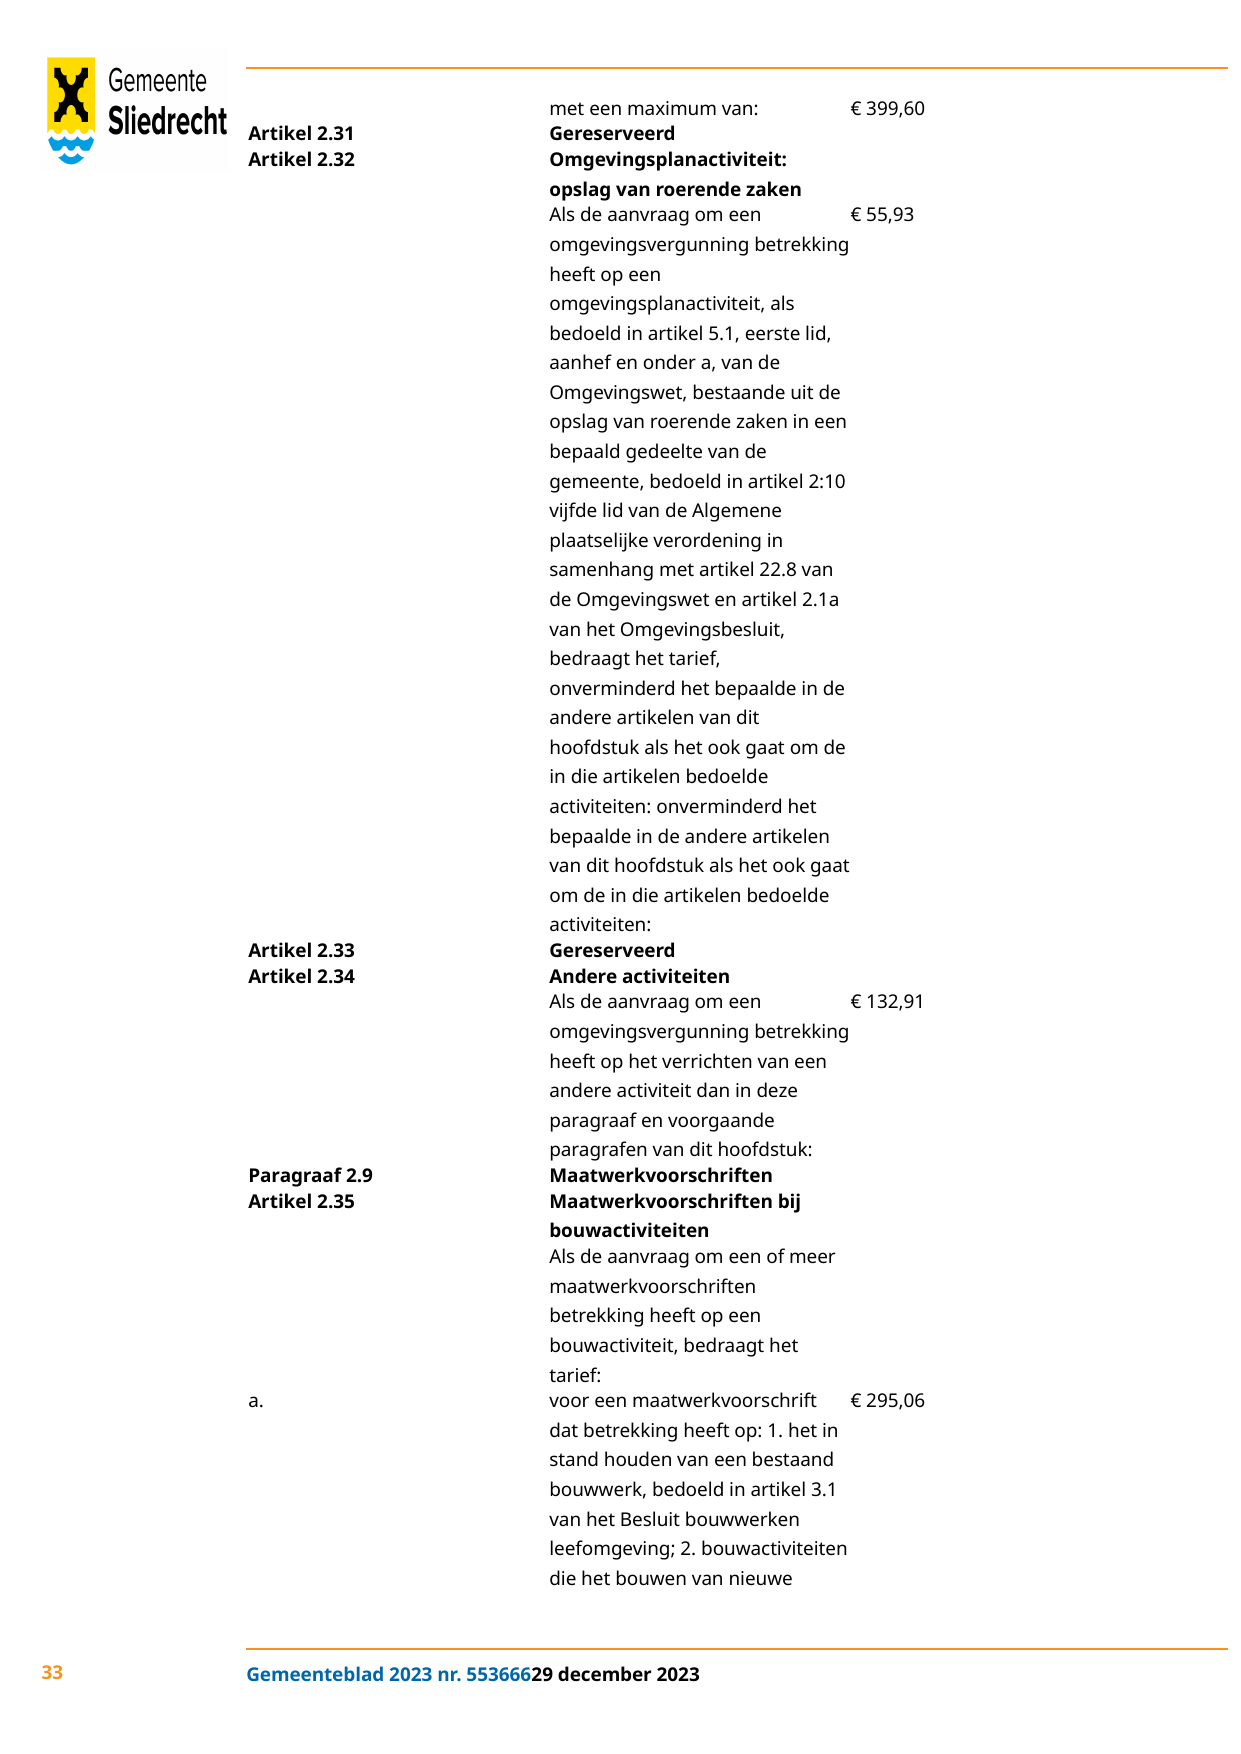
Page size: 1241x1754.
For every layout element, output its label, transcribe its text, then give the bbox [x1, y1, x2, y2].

table_cell [248, 989, 549, 1162]
table_cell Maatwerkvoorschriften [549, 1163, 850, 1188]
table_cell € 132,91 [850, 989, 1152, 1162]
table_cell Artikel 2.33 [248, 937, 549, 963]
table_cell Omgevingsplanactiviteit: opslag van roerende zaken [549, 146, 850, 202]
table_cell Als de aanvraag om een of meer maatwerkvoorschriften betrekking heeft op een bouwactiviteit, bedraagt het tarief: [549, 1244, 850, 1387]
picture [41, 47, 231, 172]
table_cell Als de aanvraag om een omgevingsvergunning betrekking heeft op het verrichten van een andere activiteit dan in deze paragraaf en voorgaande paragrafen van dit hoofdstuk: [549, 989, 850, 1162]
table_cell met een maximum van: [549, 95, 850, 121]
table_cell Artikel 2.31 [248, 121, 549, 146]
table_cell Paragraaf 2.9 [248, 1163, 549, 1188]
table_cell Artikel 2.35 [248, 1188, 549, 1243]
table_cell [850, 1244, 1152, 1387]
table_cell [248, 202, 549, 937]
table_cell Als de aanvraag om een omgevingsvergunning betrekking heeft op een omgevingsplanactiviteit, als bedoeld in artikel 5.1, eerste lid, aanhef en onder a, van de Omgevingswet, bestaande uit de opslag van roerende zaken in een bepaald gedeelte van de gemeente, bedoeld in artikel 2:10 vijfde lid van de Algemene plaatselijke verordening in samenhang met artikel 22.8 van de Omgevingswet en artikel 2.1a van het Omgevingsbesluit, bedraagt het tarief, onverminderd het bepaalde in de andere artikelen van dit hoofdstuk als het ook gaat om de in die artikelen bedoelde activiteiten: onverminderd het bepaalde in de andere artikelen van dit hoofdstuk als het ook gaat om de in die artikelen bedoelde activiteiten: [549, 202, 850, 937]
table_cell [248, 95, 549, 121]
table_cell voor een maatwerkvoorschrift dat betrekking heeft op: 1. het in stand houden van een bestaand bouwwerk, bedoeld in artikel 3.1 van het Besluit bouwwerken leefomgeving; 2. bouwactiviteiten die het bouwen van nieuwe [549, 1388, 850, 1591]
table_cell Maatwerkvoorschriften bij bouwactiviteiten [549, 1188, 850, 1243]
table_cell € 295,06 [850, 1388, 1152, 1591]
table_cell Artikel 2.34 [248, 963, 549, 989]
table_cell € 55,93 [850, 202, 1152, 937]
table_cell [248, 1244, 549, 1387]
table_cell [850, 963, 1152, 989]
table_cell Gereserveerd [549, 937, 850, 963]
table_cell Gereserveerd [549, 121, 850, 146]
table_cell [850, 1188, 1152, 1243]
table_cell [850, 937, 1152, 963]
table_cell [850, 121, 1152, 146]
table_cell Andere activiteiten [549, 963, 850, 989]
table_cell [850, 1163, 1152, 1188]
table_cell Artikel 2.32 [248, 146, 549, 202]
table_cell [850, 146, 1152, 202]
table_cell € 399,60 [850, 95, 1152, 121]
table_cell a. [248, 1388, 549, 1591]
